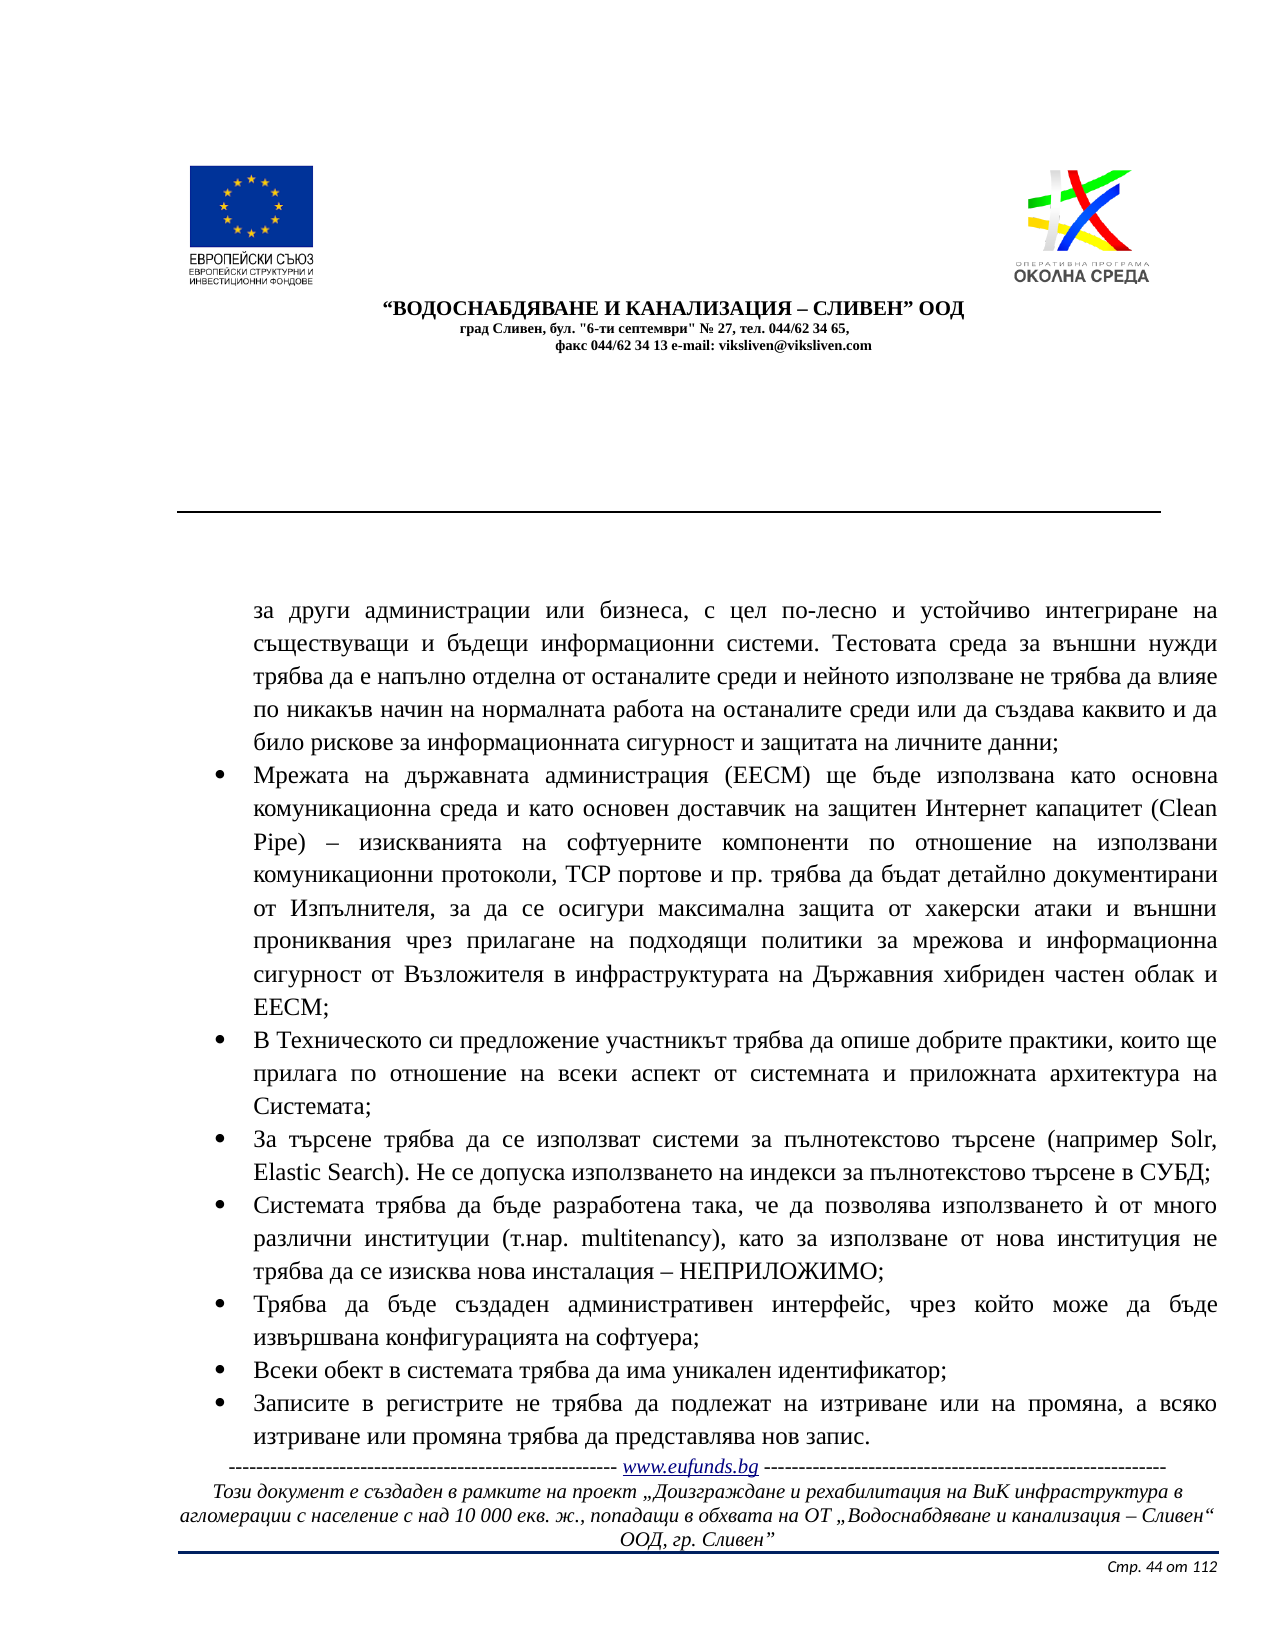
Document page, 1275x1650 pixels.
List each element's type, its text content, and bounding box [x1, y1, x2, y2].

list Всеки обект в системата трябва да има уникален идентификатор; [216, 1355, 1219, 1384]
list Трябва да бъде създаден административен интерфейс, чрез който може да бъде извършвана конфигурацията на софтуера; [216, 1289, 1219, 1351]
list В Техническото си предложение участникът трябва да опише добрите практики, които ще прилага по отношение на всеки аспект от системната и приложната архитектура на Системата; [216, 1025, 1219, 1119]
list За търсене трябва да се използват системи за пълнотекстово търсене (например Solr, Elastic Search). Не се допуска използването на индекси за пълнотекстово търсене в СУБД; [216, 1124, 1219, 1186]
list Записите в регистрите не трябва да подлежат на изтриване или на промяна, а всяко изтриване или промяна трябва да представлява нов запис. [216, 1388, 1219, 1450]
list Мрежата на държавната администрация (ЕЕСМ) ще бъде използвана като основна комуникационна среда и като основен доставчик на защитен Интернет капацитет (Clean Pipe) – изискванията на софтуерните компоненти по отношение на използвани комуникационни протоколи, TCP портове и пр. трябва да бъдат детайлно документирани от Изпълнителя, за да се осигури максимална защита от хакерски атаки и външни прониквания чрез прилагане на подходящи политики за мрежова и информационна сигурност от Възложителя в инфраструктурата на Държавния хибриден частен облак и ЕЕСМ; [216, 761, 1219, 1020]
list за други администрации или бизнеса, с цел по-лесно и устойчиво интегриране на съществуващи и бъдещи информационни системи. Тестовата среда за външни нужди трябва да е напълно отделна от останалите среди и нейното използване не трябва да влияе по никакъв начин на нормалната работа на останалите среди или да създава каквито и да било рискове за информационната сигурност и защитата на личните данни; [216, 595, 1219, 756]
list Системата трябва да бъде разработена така, че да позволява използването ѝ от много различни институции (т.нар. multitenancy), като за използване от нова институция не трябва да се изисква нова инсталация – НЕПРИЛОЖИМО; [216, 1190, 1219, 1284]
